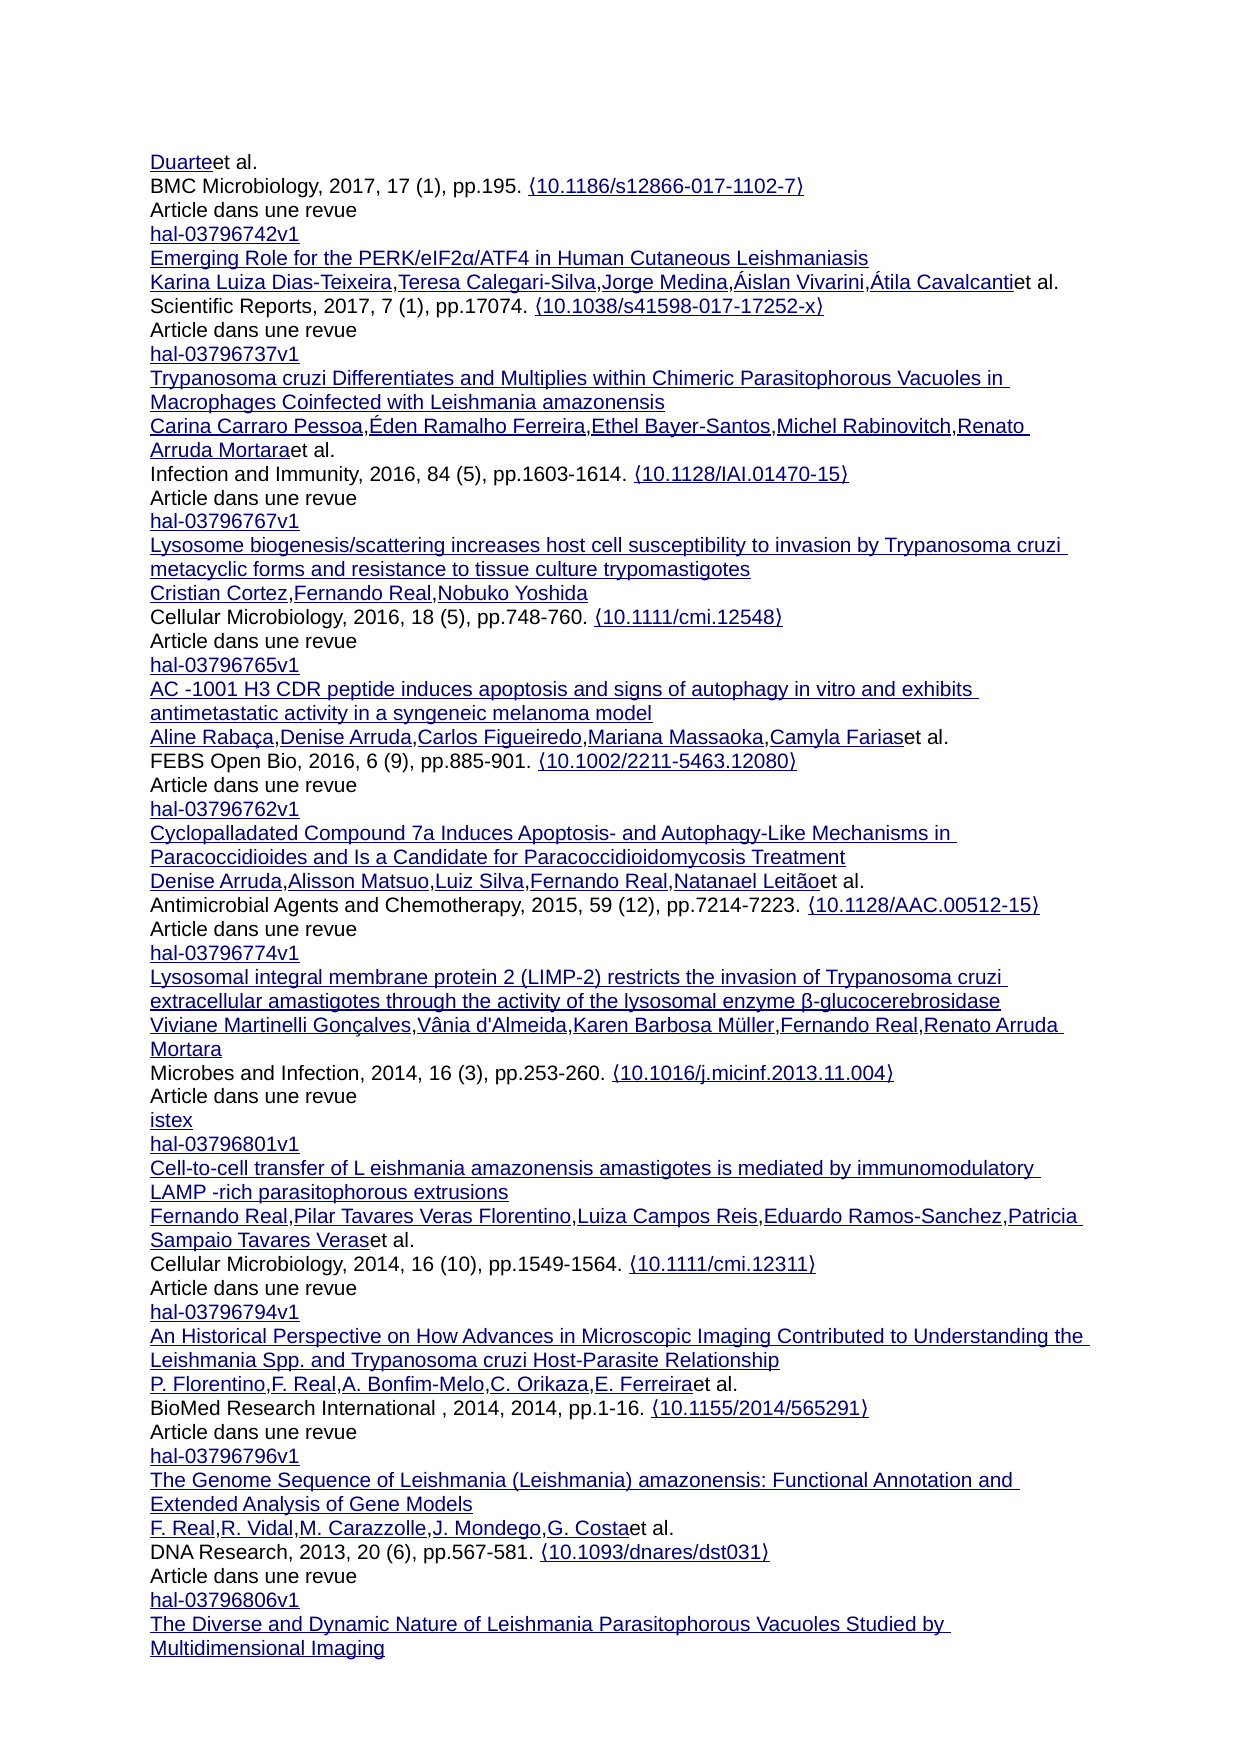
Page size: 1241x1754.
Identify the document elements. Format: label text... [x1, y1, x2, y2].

table_cell Cell‐to‐cell transfer of L eishmania amazonensis amastigotes is mediated by immunomodulatory LAMP ‐rich parasitophorous extrusions Fernando Real,Pilar Tavares Veras Florentino,Luiza Campos Reis,Eduardo Ramos-Sanchez,Patricia Sampaio Tavares Veraset al. Cellular Microbiology, 2014, 16 (10), pp.1549-1564. ⟨10.1111/cmi.12311⟩ Article dans une revue hal-03796794v1 [150, 1156, 1090, 1324]
table_cell Duarteet al. BMC Microbiology, 2017, 17 (1), pp.195. ⟨10.1186/s12866-017-1102-7⟩ Article dans une revue hal-03796742v1 [150, 150, 1090, 246]
table_cell Leishmania Spp. and Trypanosoma cruzi Host-Parasite Relationship P. Florentino,F. Real,A. Bonfim-Melo,C. Orikaza,E. Ferreiraet al. BioMed Research International , 2014, 2014, pp.1-16. ⟨10.1155/2014/565291⟩ Article dans une revue hal-03796796v1 [150, 1346, 1090, 1468]
table_cell AC ‐1001 H3 CDR peptide induces apoptosis and signs of autophagy in vitro and exhibits antimetastatic activity in a syngeneic melanoma model Aline Rabaça,Denise Arruda,Carlos Figueiredo,Mariana Massaoka,Camyla Fariaset al. FEBS Open Bio, 2016, 6 (9), pp.885-901. ⟨10.1002/2211-5463.12080⟩ Article dans une revue hal-03796762v1 [150, 677, 1090, 821]
table_cell Trypanosoma cruzi Differentiates and Multiplies within Chimeric Parasitophorous Vacuoles in Macrophages Coinfected with Leishmania amazonensis Carina Carraro Pessoa,Éden Ramalho Ferreira,Ethel Bayer-Santos,Michel Rabinovitch,Renato Arruda Mortaraet al. Infection and Immunity, 2016, 84 (5), pp.1603-1614. ⟨10.1128/IAI.01470-15⟩ Article dans une revue hal-03796767v1 [150, 366, 1090, 533]
table_cell Lysosome biogenesis/scattering increases host cell susceptibility to invasion by Trypanosoma cruzi metacyclic forms and resistance to tissue culture trypomastigotes Cristian Cortez,Fernando Real,Nobuko Yoshida Cellular Microbiology, 2016, 18 (5), pp.748-760. ⟨10.1111/cmi.12548⟩ Article dans une revue hal-03796765v1 [150, 533, 1090, 677]
table_cell Lysosomal integral membrane protein 2 (LIMP-2) restricts the invasion of Trypanosoma cruzi extracellular amastigotes through the activity of the lysosomal enzyme β-glucocerebrosidase Viviane Martinelli Gonçalves,Vânia d'Almeida,Karen Barbosa Müller,Fernando Real,Renato Arruda Mortara Microbes and Infection, 2014, 16 (3), pp.253-260. ⟨10.1016/j.micinf.2013.11.004⟩ Article dans une revue istex hal-03796801v1 [150, 965, 1090, 1156]
table_cell An Historical Perspective on How Advances in Microscopic Imaging Contributed to Understanding the [150, 1324, 1090, 1345]
table_cell Emerging Role for the PERK/eIF2α/ATF4 in Human Cutaneous Leishmaniasis Karina Luiza Dias-Teixeira,Teresa Calegari-Silva,Jorge Medina,Áislan Vivarini,Átila Cavalcantiet al. Scientific Reports, 2017, 7 (1), pp.17074. ⟨10.1038/s41598-017-17252-x⟩ Article dans une revue hal-03796737v1 [150, 246, 1090, 366]
table_cell The Diverse and Dynamic Nature of Leishmania Parasitophorous Vacuoles Studied by Multidimensional Imaging [150, 1611, 1090, 1659]
table_cell Cyclopalladated Compound 7a Induces Apoptosis- and Autophagy-Like Mechanisms in Paracoccidioides and Is a Candidate for Paracoccidioidomycosis Treatment Denise Arruda,Alisson Matsuo,Luiz Silva,Fernando Real,Natanael Leitãoet al. Antimicrobial Agents and Chemotherapy, 2015, 59 (12), pp.7214-7223. ⟨10.1128/AAC.00512-15⟩ Article dans une revue hal-03796774v1 [150, 821, 1090, 964]
table_cell The Genome Sequence of Leishmania (Leishmania) amazonensis: Functional Annotation and Extended Analysis of Gene Models F. Real,R. Vidal,M. Carazzolle,J. Mondego,G. Costaet al. DNA Research, 2013, 20 (6), pp.567-581. ⟨10.1093/dnares/dst031⟩ Article dans une revue hal-03796806v1 [150, 1468, 1090, 1611]
